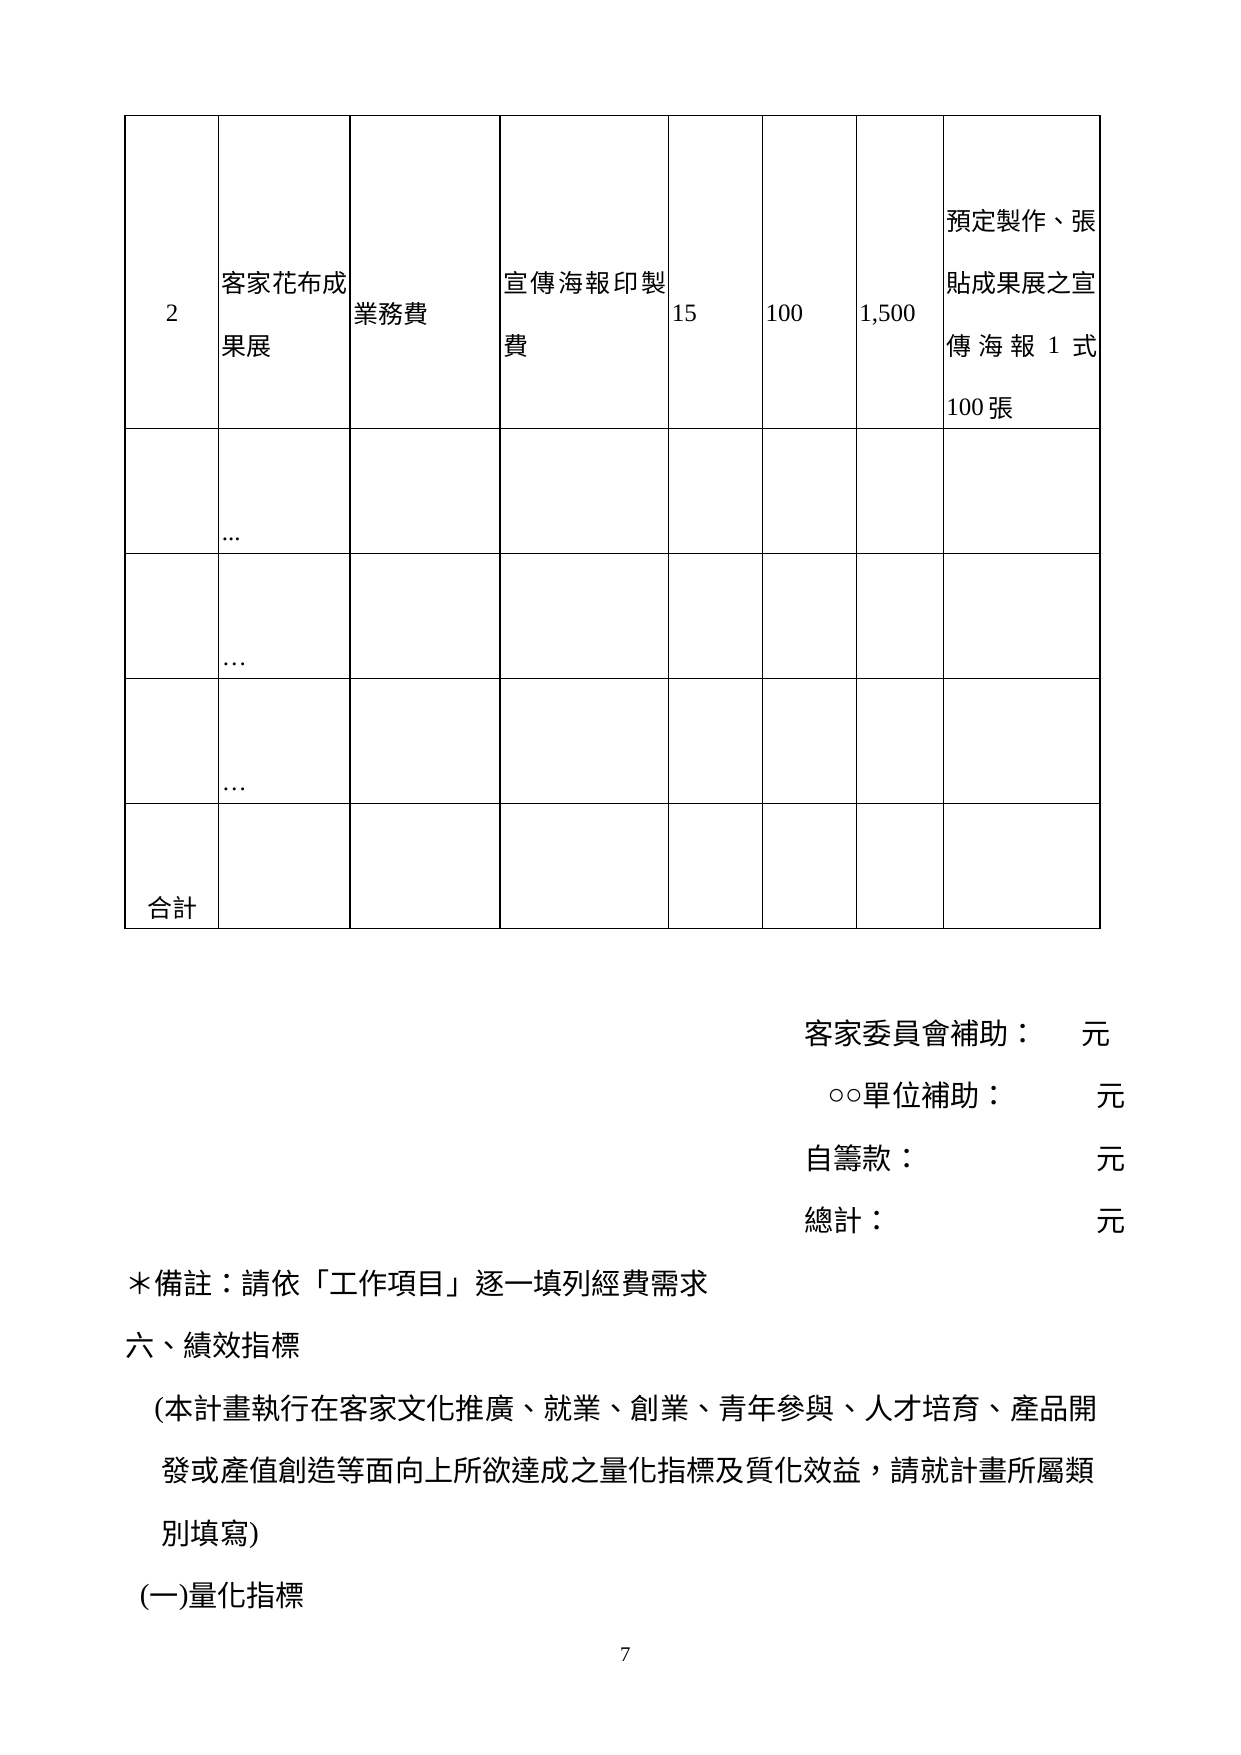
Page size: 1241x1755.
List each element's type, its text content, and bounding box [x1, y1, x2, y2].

table_cell [763, 804, 856, 927]
table_cell 合計 [126, 804, 218, 927]
table_cell 預定製作、張貼成果展之宣傳海報1式100張 [944, 116, 1099, 427]
table_cell [857, 679, 943, 802]
table_cell [351, 679, 499, 802]
table_cell [126, 429, 218, 552]
table_cell [501, 804, 668, 927]
table_cell … [219, 679, 349, 802]
table_cell [669, 679, 762, 802]
table_cell [669, 554, 762, 677]
table_cell 業務費 [351, 116, 499, 427]
text 別填寫) [125, 1490, 1125, 1552]
table_cell ... [219, 429, 349, 552]
table_cell [857, 429, 943, 552]
text (本計畫執行在客家文化推廣、就業、創業、青年參與、人才培育、產品開 [125, 1365, 1125, 1427]
table_cell [126, 679, 218, 802]
table_cell [351, 429, 499, 552]
table_cell [501, 554, 668, 677]
text ＊備註：請依「工作項目」逐一填列經費需求 [125, 1240, 1125, 1302]
table_cell [944, 804, 1099, 927]
table_cell 宣傳海報印製費 [501, 116, 668, 427]
text 發或產值創造等面向上所欲達成之量化指標及質化效益，請就計畫所屬類 [125, 1427, 1125, 1490]
table_cell [126, 554, 218, 677]
table_cell [351, 804, 499, 927]
table_cell [763, 679, 856, 802]
text 客家委員會補助： 元 [125, 990, 1110, 1052]
text 六、績效指標 [125, 1302, 1125, 1365]
table_cell [669, 804, 762, 927]
table_cell 1,500 [857, 116, 943, 427]
text ○○單位補助： 元 [125, 1052, 1125, 1115]
table_cell … [219, 554, 349, 677]
text 總計： 元 [125, 1177, 1125, 1240]
text 自籌款： 元 [125, 1115, 1125, 1177]
table_cell [501, 679, 668, 802]
table_cell 15 [669, 116, 762, 427]
table_cell [857, 554, 943, 677]
table_cell 客家花布成果展 [219, 116, 349, 427]
table_cell [944, 554, 1099, 677]
table_cell [351, 554, 499, 677]
table_cell [944, 679, 1099, 802]
table_cell [501, 429, 668, 552]
table_cell [219, 804, 349, 927]
text (一)量化指標 [125, 1552, 1125, 1615]
table_cell [763, 554, 856, 677]
table_cell 100 [763, 116, 856, 427]
table_cell [669, 429, 762, 552]
table_cell [944, 429, 1099, 552]
table_cell [763, 429, 856, 552]
table_cell [857, 804, 943, 927]
table_cell 2 [126, 116, 218, 427]
